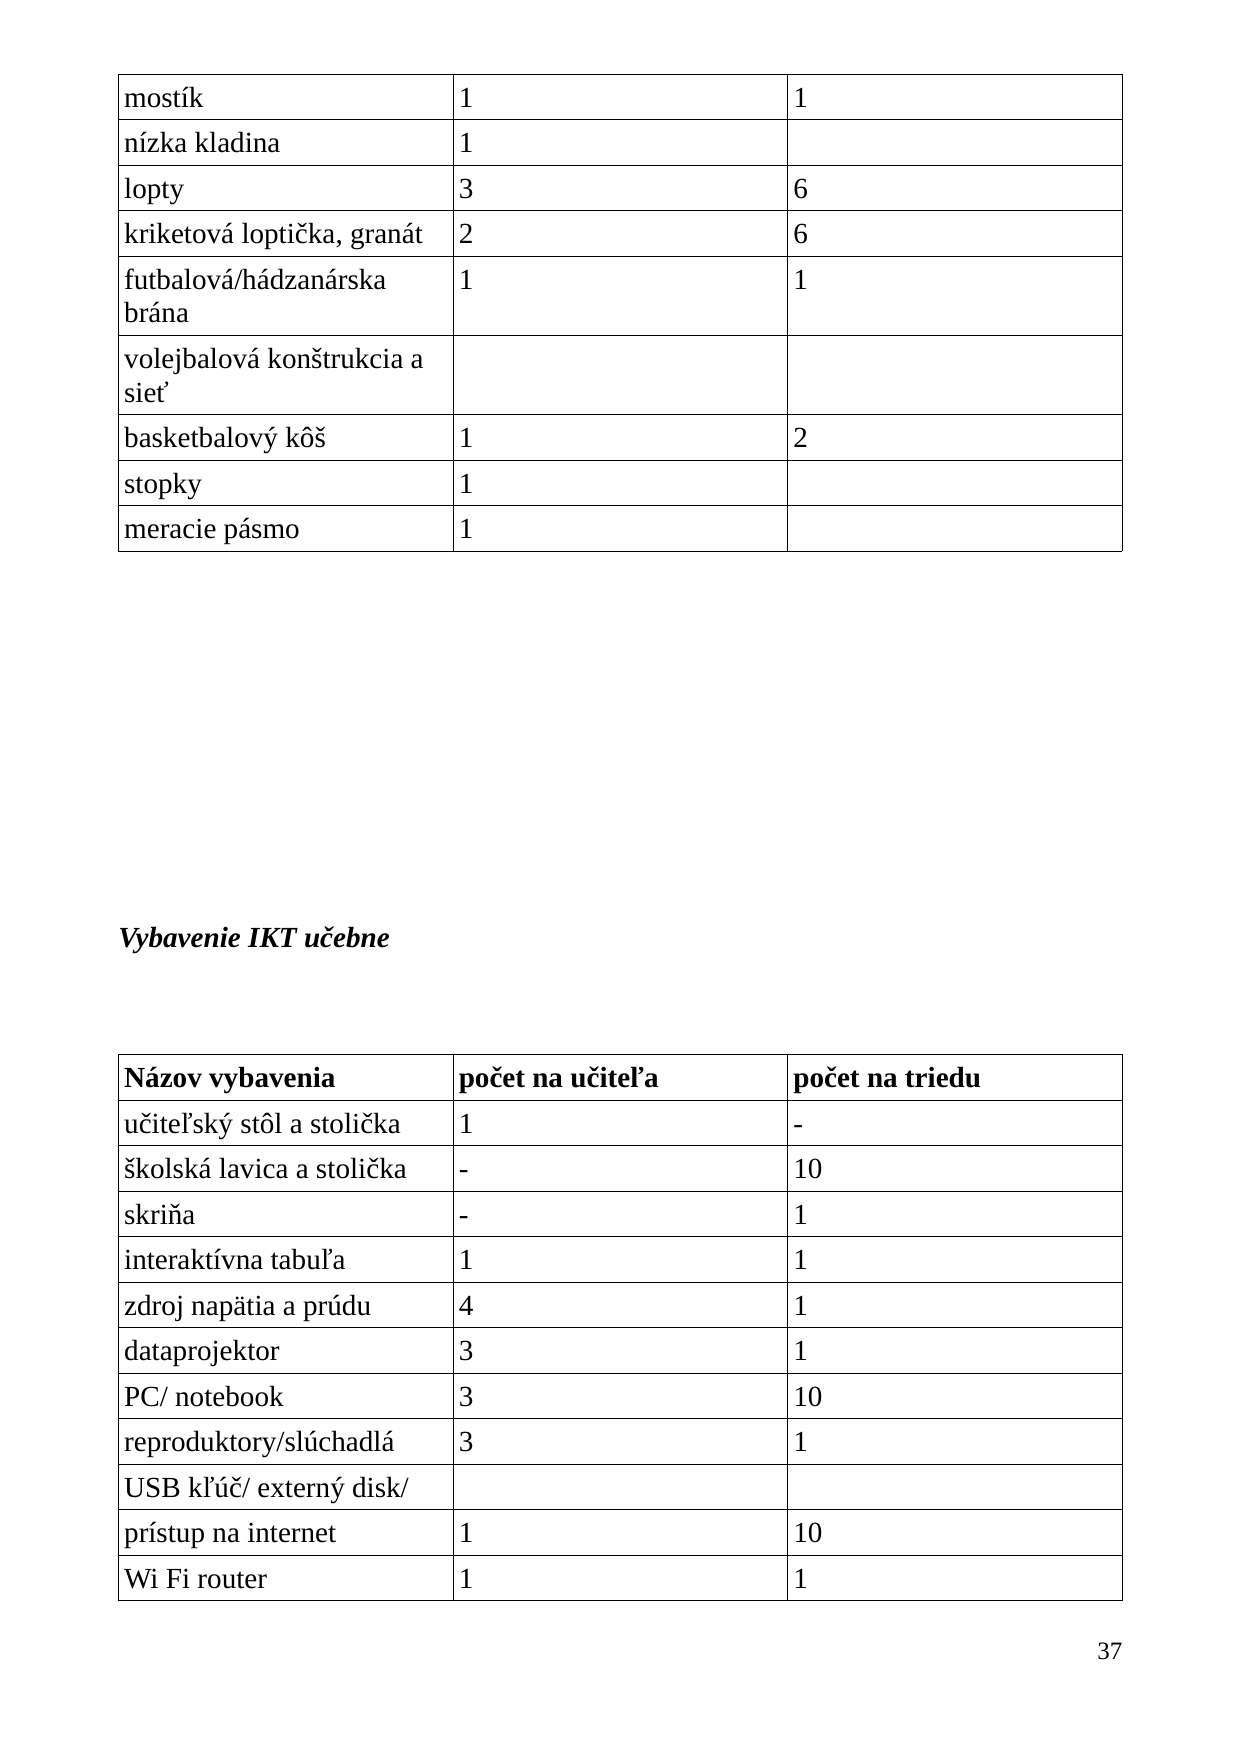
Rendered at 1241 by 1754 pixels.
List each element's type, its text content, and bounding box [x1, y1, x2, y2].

table_cell [788, 120, 1122, 165]
table_cell 1 [788, 1237, 1122, 1282]
table_cell - [454, 1146, 787, 1191]
table_cell [454, 336, 787, 414]
table_cell - [454, 1192, 787, 1236]
table_cell 1 [788, 1192, 1122, 1236]
table_cell 1 [454, 1510, 787, 1555]
table_cell [788, 1465, 1122, 1509]
table_cell 4 [454, 1283, 787, 1327]
table_cell [788, 506, 1122, 551]
table_cell skriňa [119, 1192, 453, 1236]
table_cell 2 [788, 415, 1122, 459]
table_cell 10 [788, 1510, 1122, 1555]
table_cell [788, 461, 1122, 505]
table_cell 1 [788, 257, 1122, 335]
table_cell stopky [119, 461, 453, 505]
table_cell 1 [454, 415, 787, 459]
table_cell 1 [788, 75, 1122, 119]
table_cell 3 [454, 166, 787, 210]
table_cell basketbalový kôš [119, 415, 453, 459]
table_cell 6 [788, 166, 1122, 210]
table_cell zdroj napätia a prúdu [119, 1283, 453, 1327]
table_cell nízka kladina [119, 120, 453, 165]
table_cell 2 [454, 211, 787, 256]
table_cell lopty [119, 166, 453, 210]
table_cell Wi Fi router [119, 1556, 453, 1600]
table_cell školská lavica a stolička [119, 1146, 453, 1191]
table_cell futbalová/hádzanárska brána [119, 257, 453, 335]
table_cell 10 [788, 1374, 1122, 1418]
table_cell PC/ notebook [119, 1374, 453, 1418]
table_cell 1 [454, 506, 787, 551]
table_cell 1 [454, 1237, 787, 1282]
table_cell [788, 336, 1122, 414]
table_cell 3 [454, 1419, 787, 1464]
table_cell volejbalová konštrukcia a sieť [119, 336, 453, 414]
text Vybavenie IKT učebne [118, 920, 1122, 953]
table_cell 10 [788, 1146, 1122, 1191]
table_cell reproduktory/slúchadlá [119, 1419, 453, 1464]
table_cell 3 [454, 1328, 787, 1373]
table_header počet na učiteľa [454, 1055, 787, 1100]
table_cell 3 [454, 1374, 787, 1418]
table_cell [454, 1465, 787, 1509]
table_header počet na triedu [788, 1055, 1122, 1100]
table_cell 1 [788, 1556, 1122, 1600]
table_cell 1 [454, 1556, 787, 1600]
table_cell 1 [788, 1328, 1122, 1373]
table_cell meracie pásmo [119, 506, 453, 551]
table_cell 1 [454, 120, 787, 165]
table_cell dataprojektor [119, 1328, 453, 1373]
table_cell - [788, 1101, 1122, 1145]
table_cell 1 [454, 75, 787, 119]
table_cell 6 [788, 211, 1122, 256]
table_cell 1 [788, 1283, 1122, 1327]
table_cell interaktívna tabuľa [119, 1237, 453, 1282]
table_cell kriketová loptička, granát [119, 211, 453, 256]
table_cell prístup na internet [119, 1510, 453, 1555]
table_cell 1 [788, 1419, 1122, 1464]
table_cell mostík [119, 75, 453, 119]
table_cell učiteľský stôl a stolička [119, 1101, 453, 1145]
table_cell 1 [454, 1101, 787, 1145]
table_cell USB kľúč/ externý disk/ [119, 1465, 453, 1509]
table_cell 1 [454, 461, 787, 505]
table_header Názov vybavenia [119, 1055, 453, 1100]
table_cell 1 [454, 257, 787, 335]
